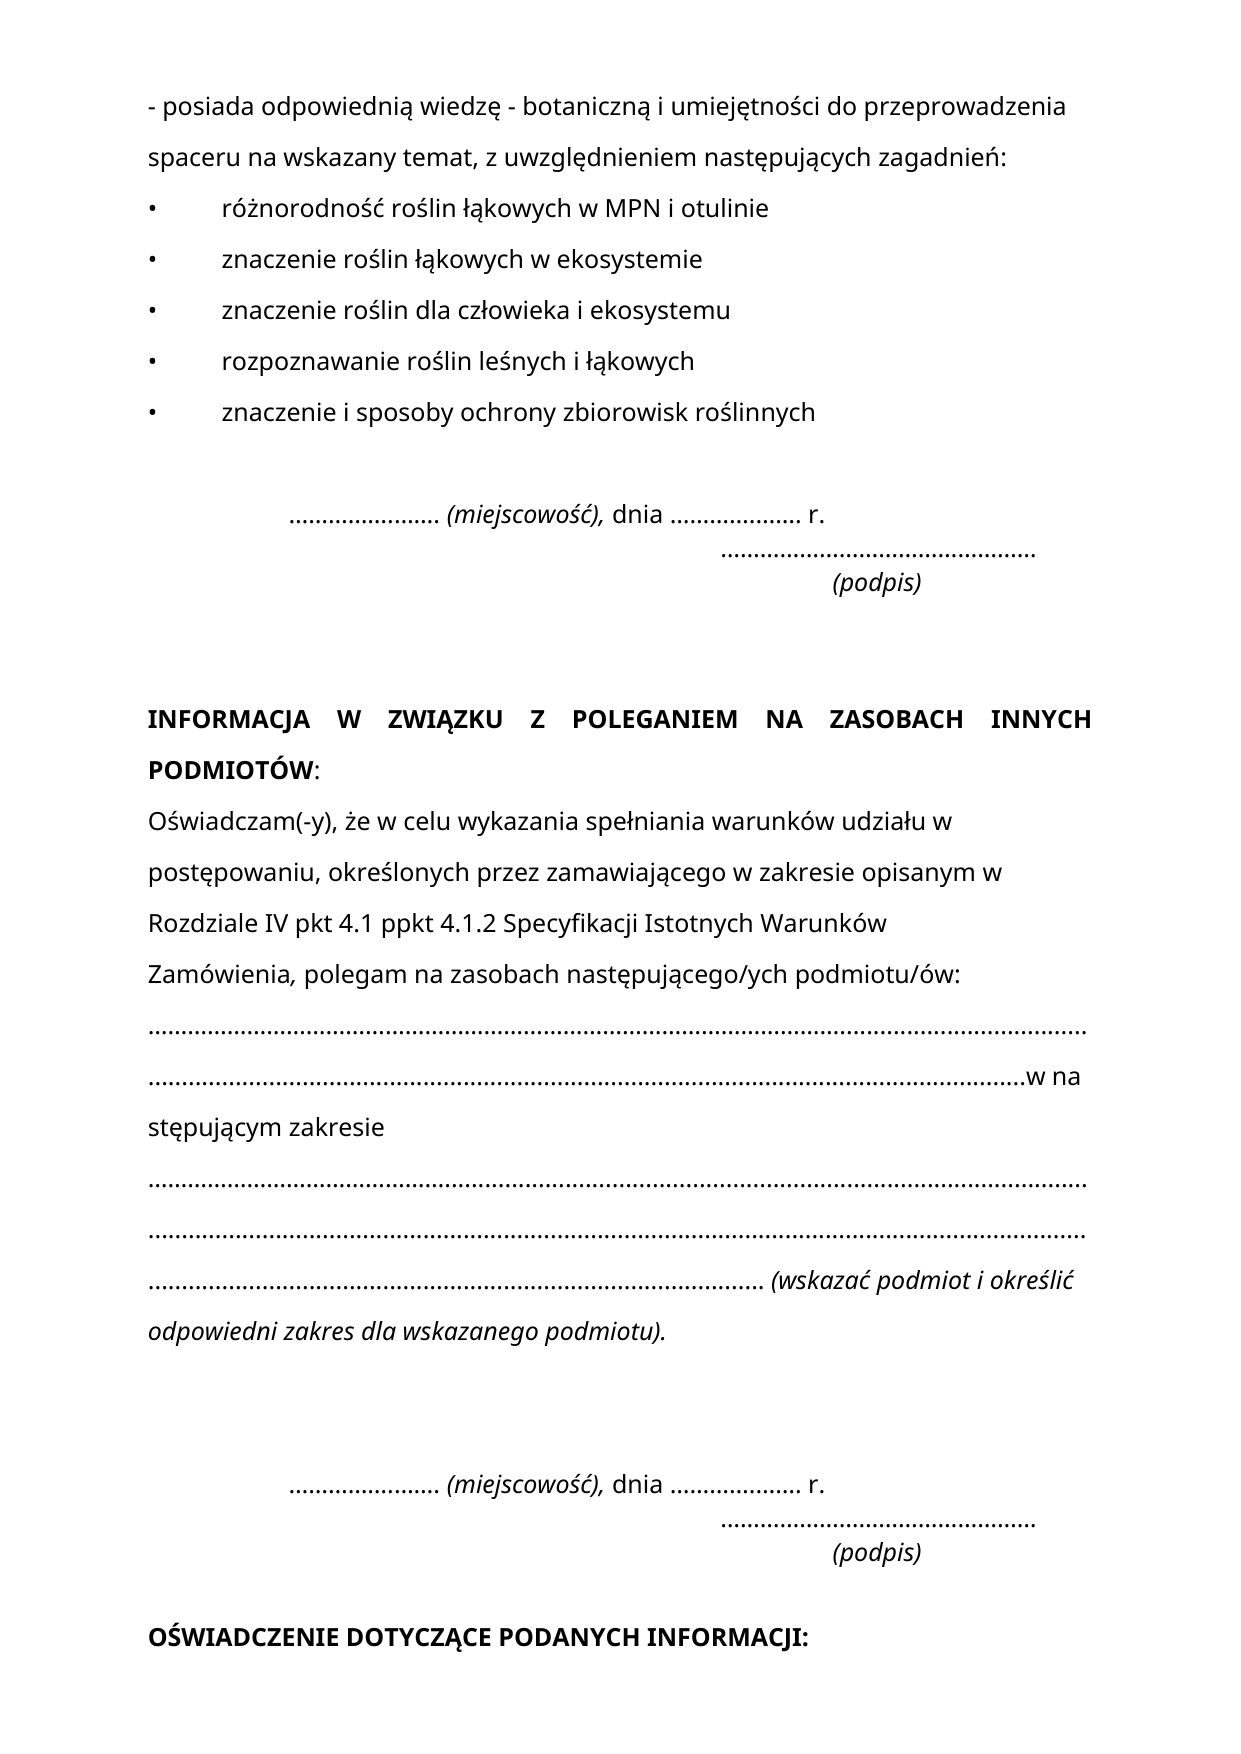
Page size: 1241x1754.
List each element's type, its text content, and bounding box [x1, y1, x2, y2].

text INFORMACJA W ZWIĄZKU Z POLEGANIEM NA ZASOBACH INNYCH PODMIOTÓW: [148, 701, 1092, 786]
text • znaczenie roślin łąkowych w ekosystemie [148, 242, 1092, 276]
text • znaczenie i sposoby ochrony zbiorowisk roślinnych [148, 395, 1092, 429]
text • rozpoznawanie roślin leśnych i łąkowych [148, 344, 1092, 378]
text …………….……. (miejscowość), dnia ………….……. r. ………………………………………… (podpis) [148, 1467, 1092, 1569]
text - posiada odpowiednią wiedzę - botaniczną i umiejętności do przeprowadzenia spaceru na wskazany temat, z uwzględnieniem następujących zagadnień: [148, 89, 1092, 174]
text …………….……. (miejscowość), dnia ………….……. r. ………………………………………… (podpis) [148, 497, 1092, 599]
text Oświadczam(-y), że w celu wykazania spełniania warunków udziału w postępowaniu, określonych przez zamawiającego w zakresie opisanym w Rozdziale IV pkt 4.1 ppkt 4.1.2 Specyfikacji Istotnych Warunków Zamówienia, polegam na zasobach następującego/ych podmiotu/ów: ……………………………………………………………………………………………........................................................................................................................................................................w następującym zakresie ………………………………………........................................................................................................................................................................................................................................................................................................................................ (wskazać podmiot i określić odpowiedni zakres dla wskazanego podmiotu). [148, 803, 1092, 1348]
text OŚWIADCZENIE DOTYCZĄCE PODANYCH INFORMACJI: [148, 1620, 1092, 1654]
text • różnorodność roślin łąkowych w MPN i otulinie [148, 191, 1092, 225]
text • znaczenie roślin dla człowieka i ekosystemu [148, 293, 1092, 327]
